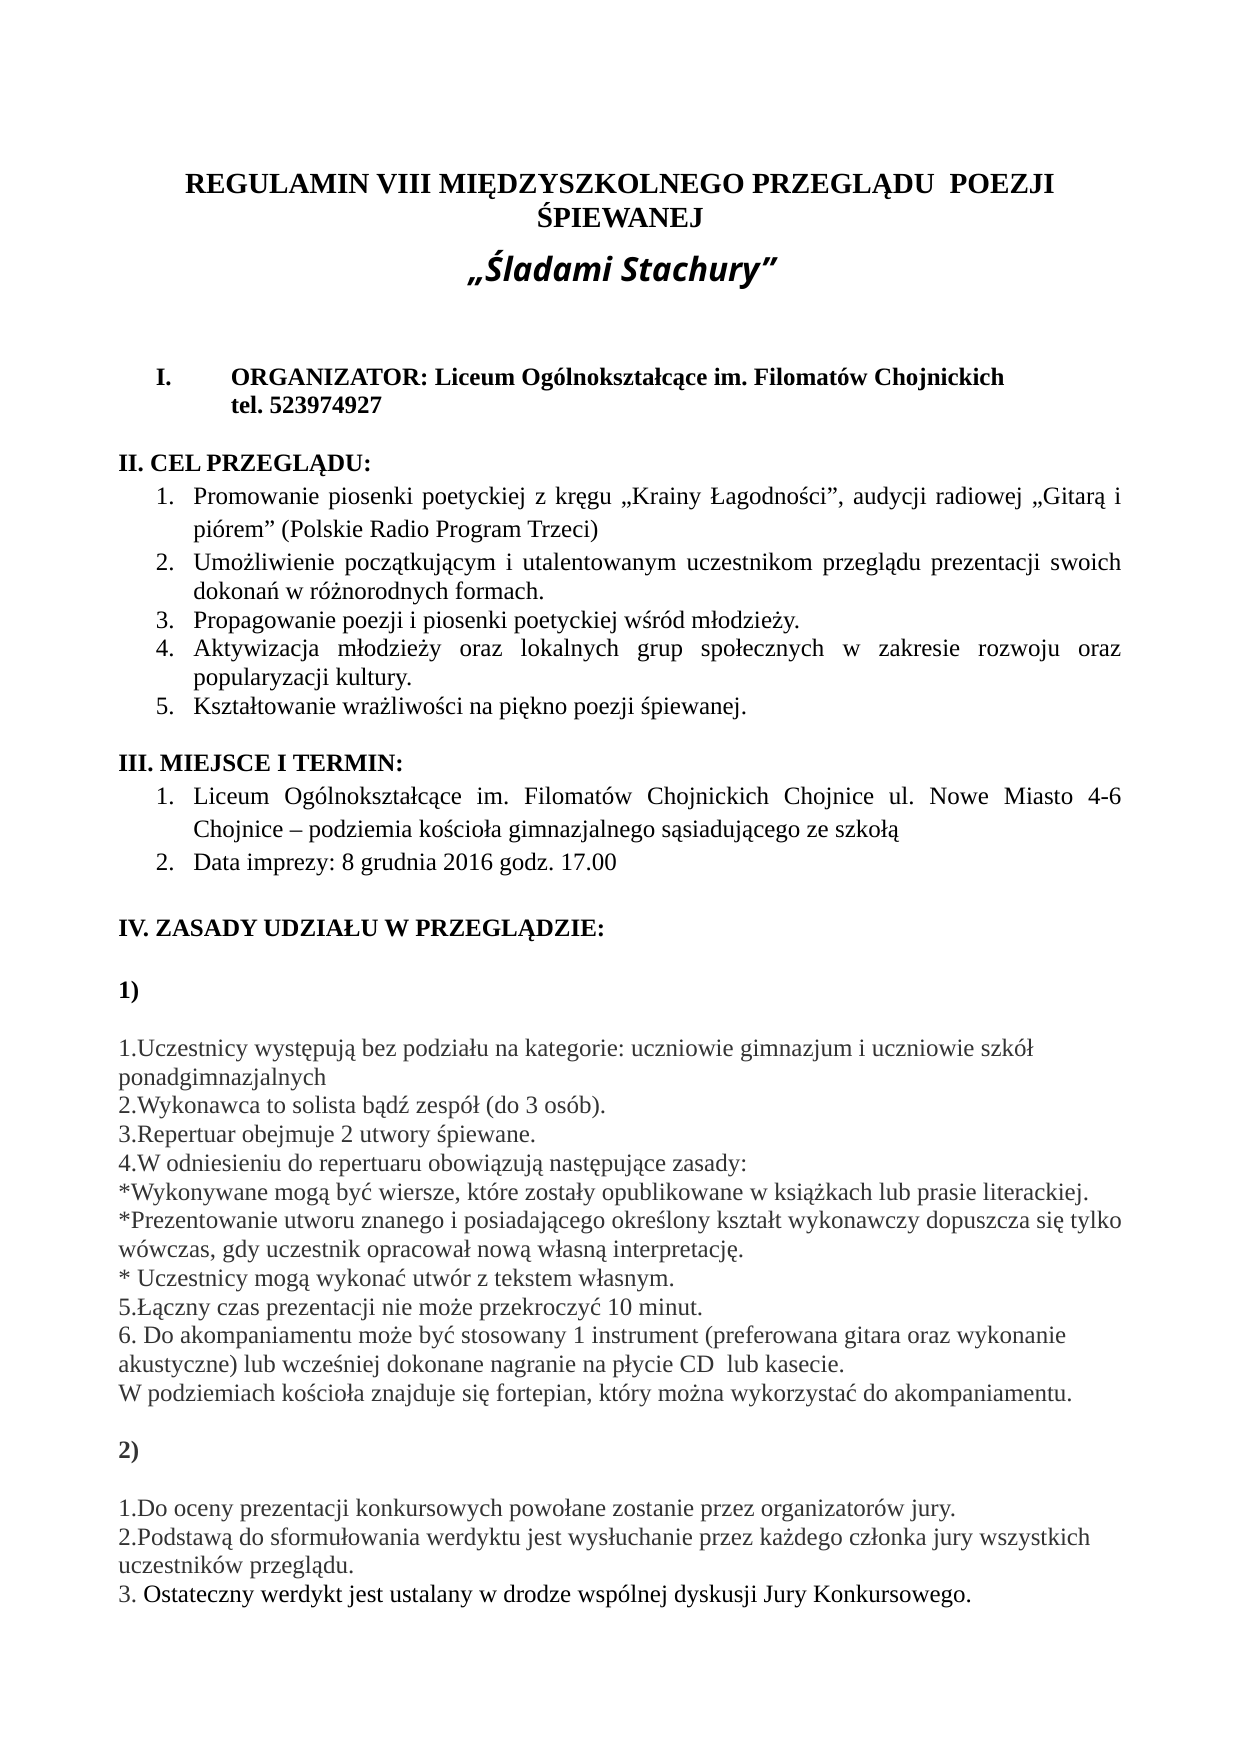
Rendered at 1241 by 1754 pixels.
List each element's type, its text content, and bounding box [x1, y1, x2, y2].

text IV. ZASADY UDZIAŁU W PRZEGLĄDZIE: [118, 913, 1122, 942]
list Promowanie piosenki poetyckiej z kręgu „Krainy Łagodności”, audycji radiowej „Gitarą i piórem” (Polskie Radio Program Trzeci) [156, 481, 1122, 543]
text III. MIEJSCE I TERMIN: [118, 748, 1122, 777]
list Propagowanie poezji i piosenki poetyckiej wśród młodzieży. [156, 605, 1122, 633]
list Aktywizacja młodzieży oraz lokalnych grup społecznych w zakresie rozwoju oraz popularyzacji kultury. [156, 633, 1122, 691]
list Kształtowanie wrażliwości na piękno poezji śpiewanej. [156, 691, 1122, 720]
text 3. Ostateczny werdykt jest ustalany w drodze wspólnej dyskusji Jury Konkursowego. [118, 1579, 1122, 1608]
text 1.Uczestnicy występują bez podziału na kategorie: uczniowie gimnazjum i uczniowie szkół ponadgimnazjalnych 2.Wykonawca to solista bądź zespół (do 3 osób). 3.Repertuar obejmuje 2 utwory śpiewane. 4.W odniesieniu do repertuaru obowiązują następujące zasady: *Wykonywane mogą być wiersze, które zostały opublikowane w książkach lub prasie literackiej. *Prezentowanie utworu znanego i posiadającego określony kształt wykonawczy dopuszcza się tylko wówczas, gdy uczestnik opracował nową własną interpretację. [118, 1033, 1122, 1263]
text tel. 523974927 [231, 391, 1122, 419]
text * Uczestnicy mogą wykonać utwór z tekstem własnym. 5.Łączny czas prezentacji nie może przekroczyć 10 minut. 6. Do akompaniamentu może być stosowany 1 instrument (preferowana gitara oraz wykonanie akustyczne) lub wcześniej dokonane nagranie na płycie CD lub kasecie. [118, 1263, 1122, 1378]
text REGULAMIN VIII MIĘDZYSZKOLNEGO PRZEGLĄDU POEZJI ŚPIEWANEJ [118, 166, 1122, 233]
text 1) [118, 975, 1122, 1004]
list Data imprezy: 8 grudnia 2016 godz. 17.00 [156, 847, 1122, 876]
text II. CEL PRZEGLĄDU: [118, 448, 1122, 477]
text „Śladami Stachury” [118, 246, 1122, 291]
text 2) 1.Do oceny prezentacji konkursowych powołane zostanie przez organizatorów jury. 2.Podstawą do sformułowania werdyktu jest wysłuchanie przez każdego członka jury wszystkich uczestników przeglądu. [118, 1407, 1122, 1579]
list Liceum Ogólnokształcące im. Filomatów Chojnickich Chojnice ul. Nowe Miasto 4-6 Chojnice – podziemia kościoła gimnazjalnego sąsiadującego ze szkołą [156, 781, 1122, 843]
text W podziemiach kościoła znajduje się fortepian, który można wykorzystać do akompaniamentu. [118, 1378, 1122, 1407]
list Umożliwienie początkującym i utalentowanym uczestnikom przeglądu prezentacji swoich dokonań w różnorodnych formach. [156, 547, 1122, 605]
list ORGANIZATOR: Liceum Ogólnokształcące im. Filomatów Chojnickich [156, 362, 1122, 391]
